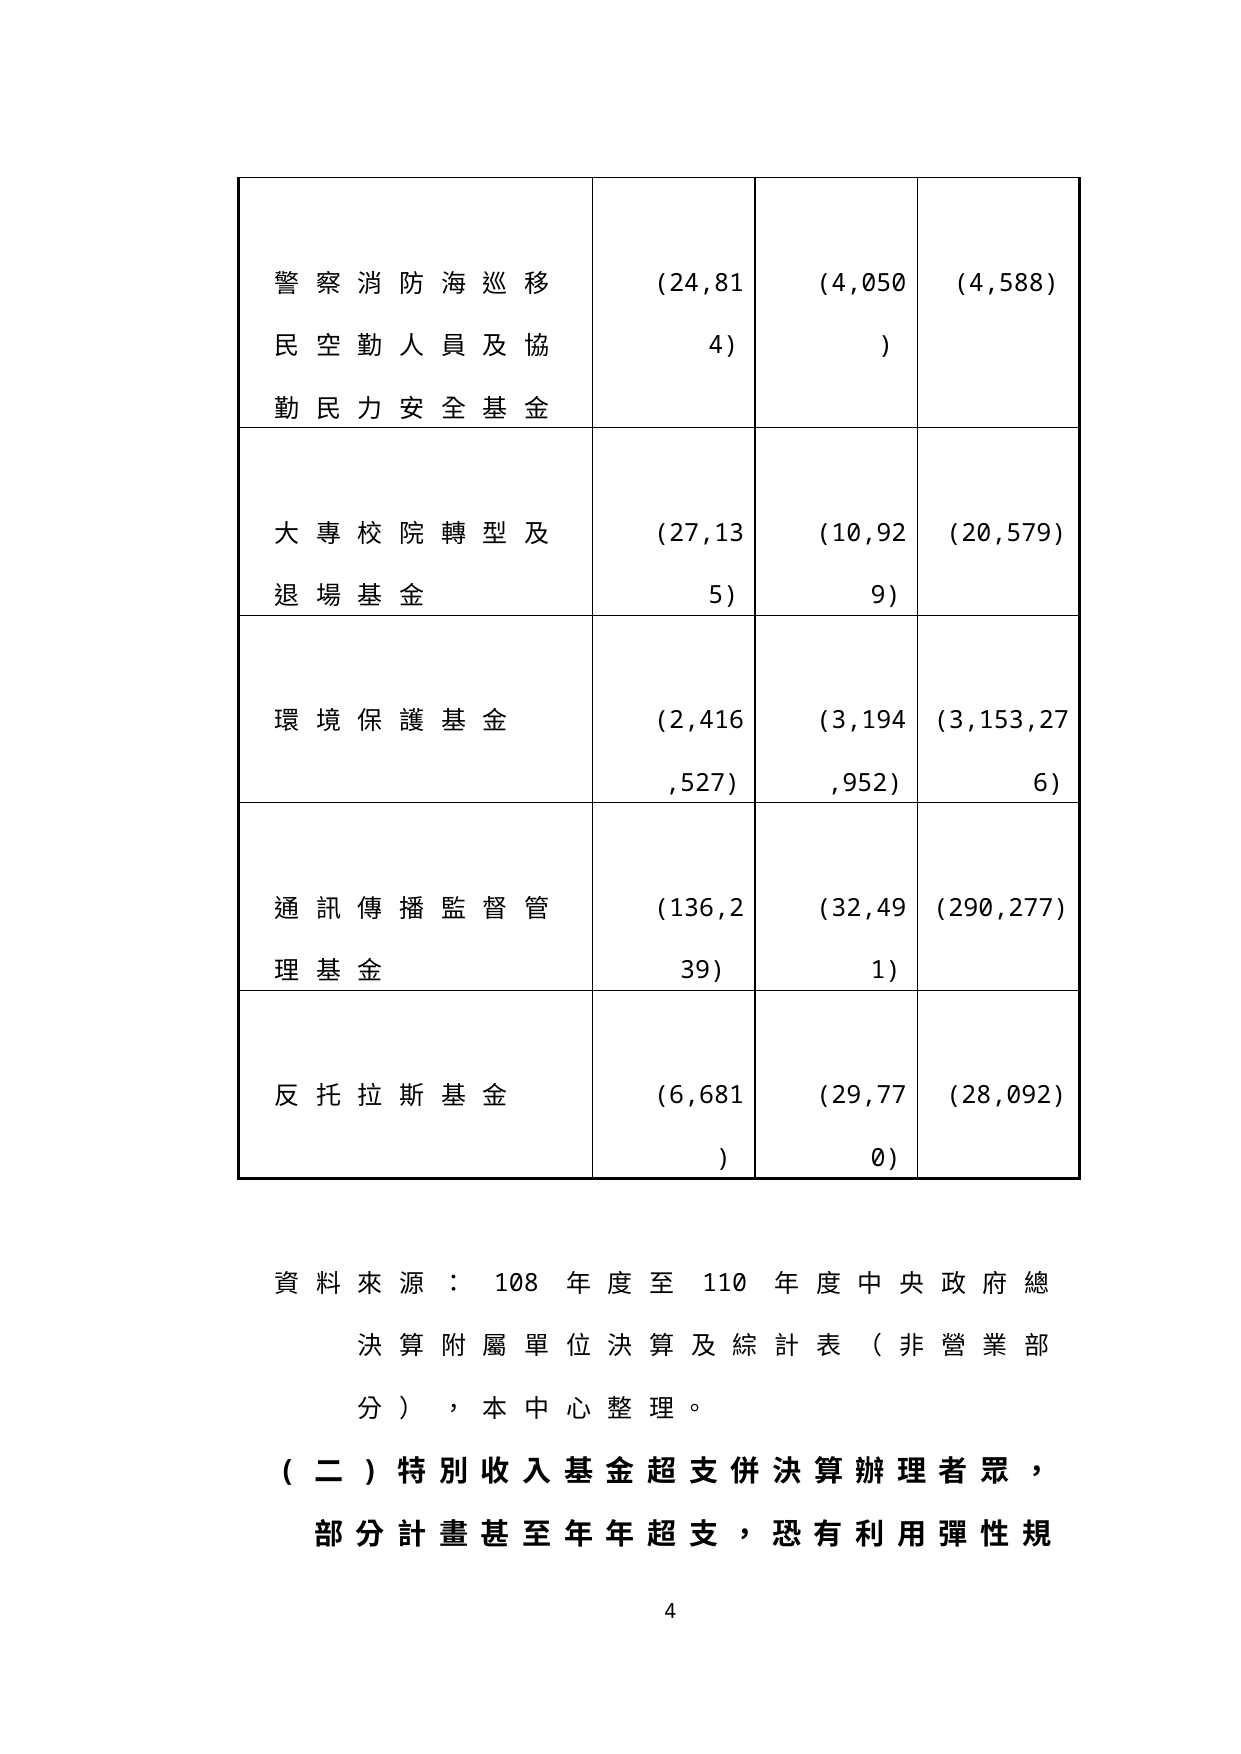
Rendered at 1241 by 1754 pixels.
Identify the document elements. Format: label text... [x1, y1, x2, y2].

table_cell 警察消防海巡移民空勤人員及協勤民力安全基金 [240, 178, 592, 427]
text (二)特別收入基金超支併決算辦理者眾，部分計畫甚至年年超支，恐有利用彈性規 [242, 1427, 1058, 1552]
table_cell 反托拉斯基金 [240, 991, 592, 1177]
table_cell 環境保護基金 [240, 616, 592, 802]
table_cell (28,092) [918, 991, 1078, 1177]
table_cell (3,153,276) [918, 616, 1078, 802]
table_cell (2,416,527) [593, 616, 754, 802]
table_cell (27,135) [593, 428, 754, 615]
table_cell (4,588) [918, 178, 1078, 427]
table_cell (4,050) [756, 178, 917, 427]
text 資料來源：108年度至110年度中央政府總決算附屬單位決算及綜計表（非營業部分），本中心整理。 [227, 1240, 1058, 1427]
table_cell (290,277) [918, 803, 1078, 990]
table_cell 通訊傳播監督管理基金 [240, 803, 592, 990]
table_cell (10,929) [756, 428, 917, 615]
table_cell 大專校院轉型及退場基金 [240, 428, 592, 615]
table_cell (3,194,952) [756, 616, 917, 802]
table_cell (29,770) [756, 991, 917, 1177]
table_cell (32,491) [756, 803, 917, 990]
table_cell (24,814) [593, 178, 754, 427]
table_cell (6,681) [593, 991, 754, 1177]
table_cell (136,239) [593, 803, 754, 990]
table_cell (20,579) [918, 428, 1078, 615]
